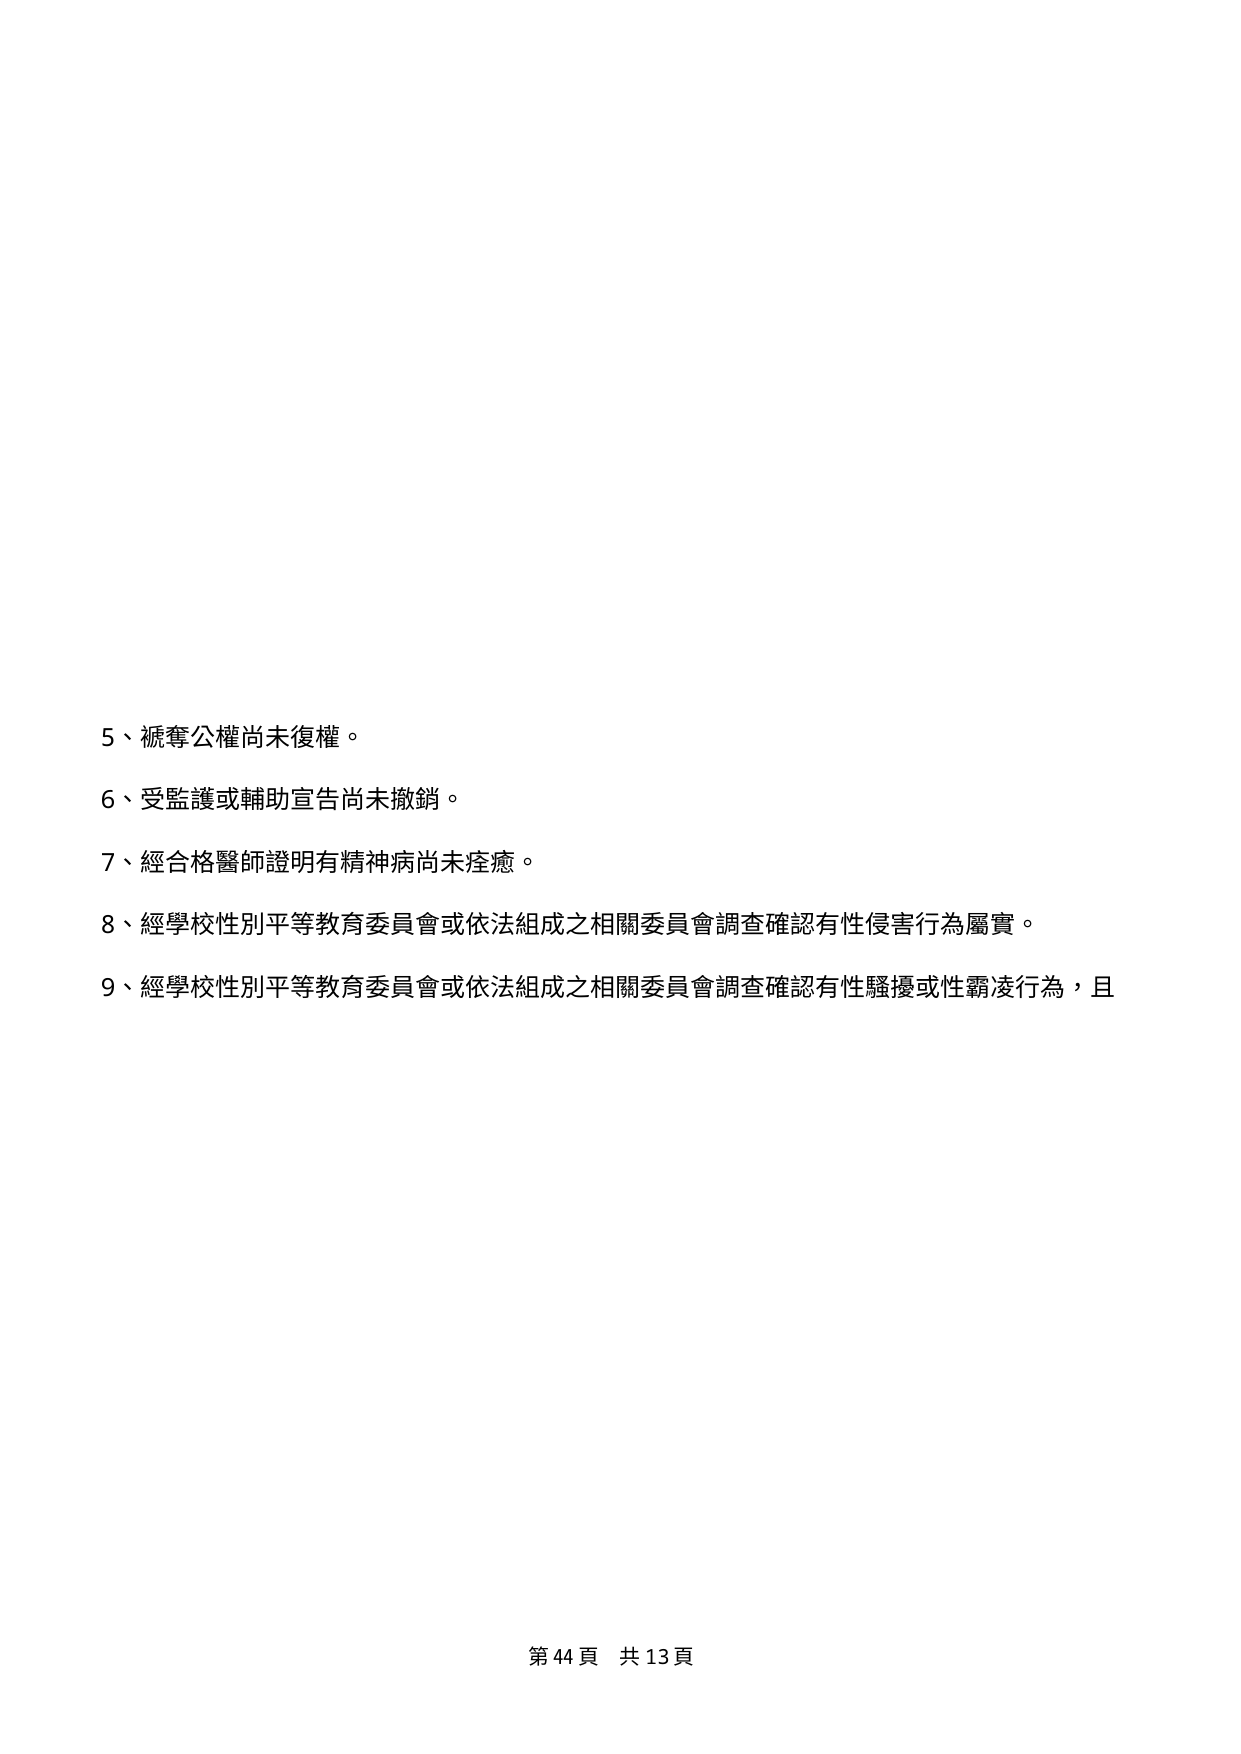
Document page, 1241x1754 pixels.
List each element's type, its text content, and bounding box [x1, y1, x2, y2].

list 經學校性別平等教育委員會或依法組成之相關委員會調查確認有性侵害行為屬實。 [100, 881, 1122, 943]
list 受監護或輔助宣告尚未撤銷。 [100, 756, 1122, 818]
list 褫奪公權尚未復權。 [100, 693, 1122, 756]
list 經學校性別平等教育委員會或依法組成之相關委員會調查確認有性騷擾或性霸凌行為，且 [100, 943, 1122, 1006]
list 經合格醫師證明有精神病尚未痊癒。 [100, 818, 1122, 881]
